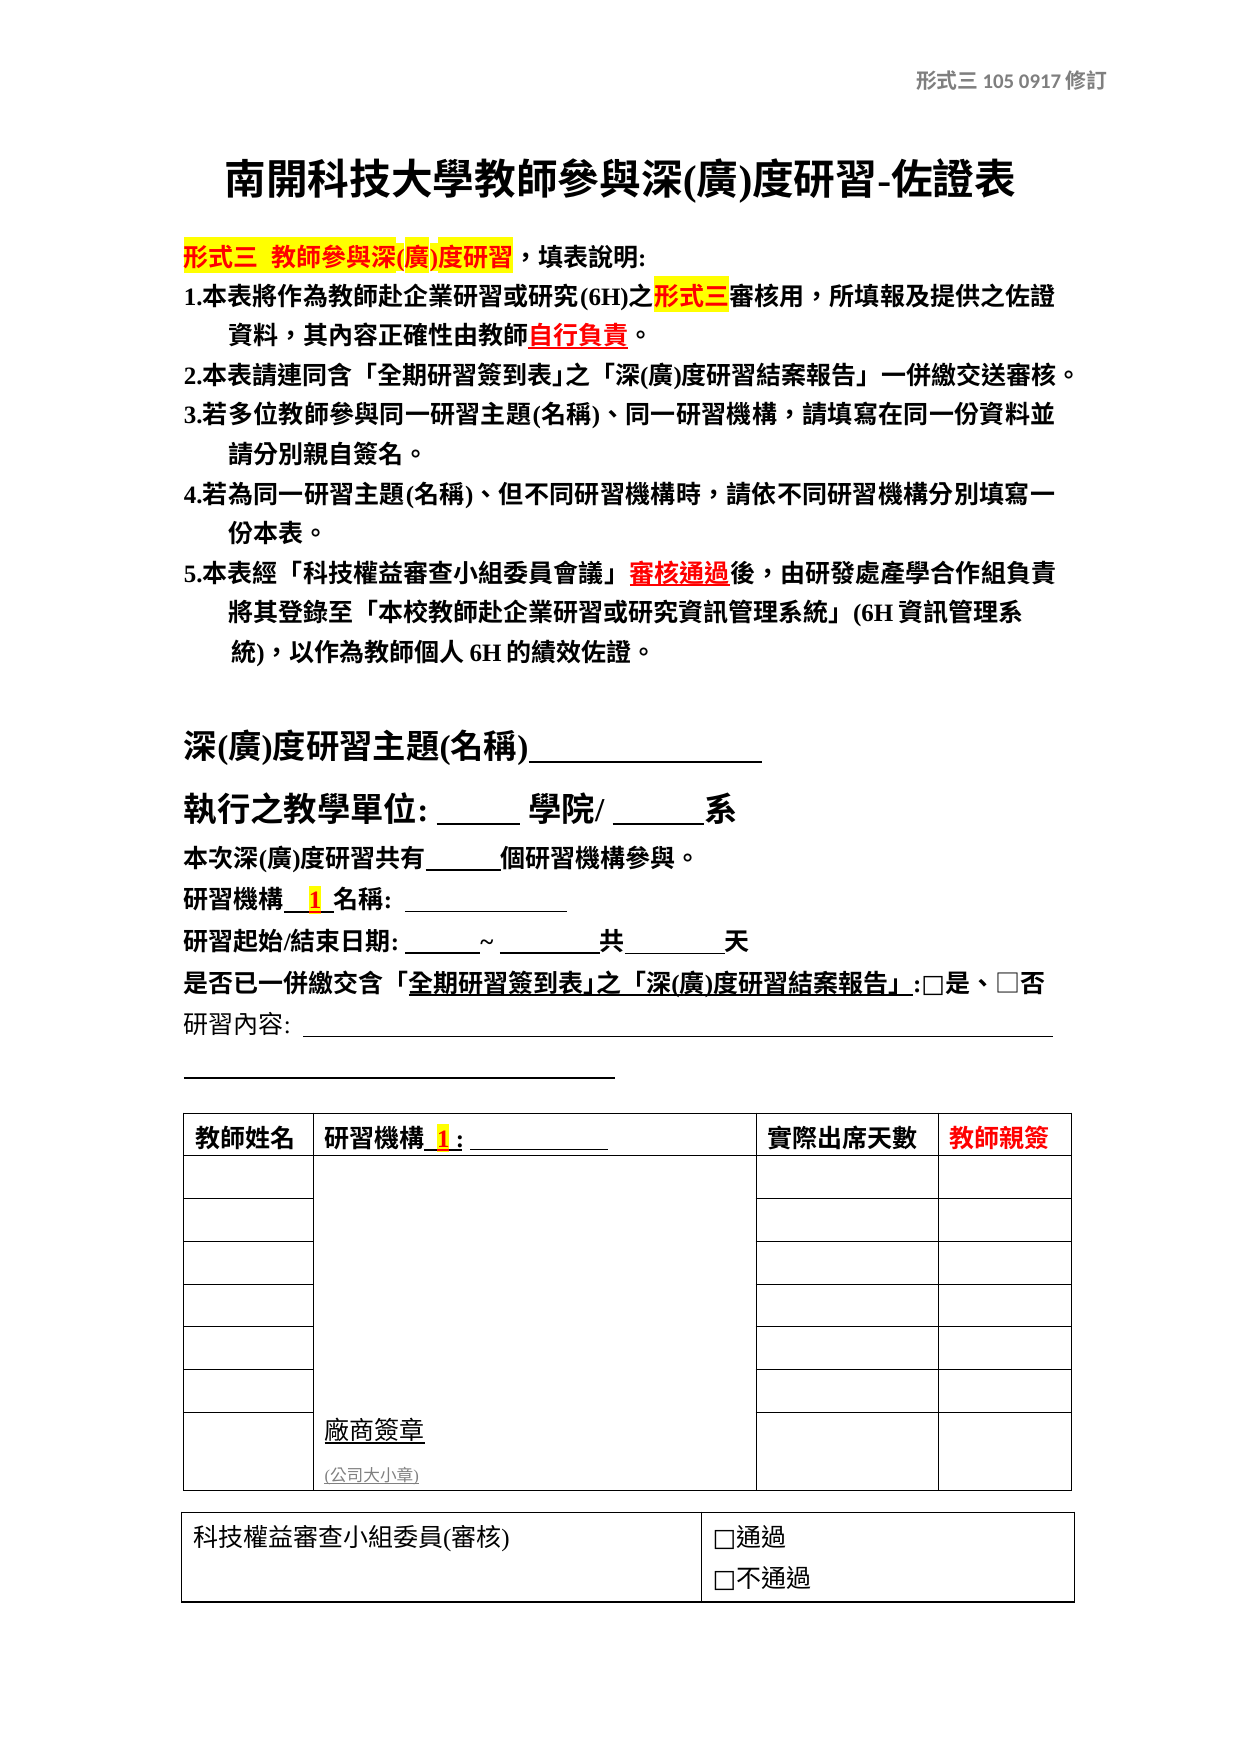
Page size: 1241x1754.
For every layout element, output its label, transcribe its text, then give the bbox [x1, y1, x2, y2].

table_cell [184, 1370, 313, 1412]
text 形式三105 0917修訂 [916, 65, 1184, 95]
table_cell [757, 1242, 938, 1283]
table_cell [184, 1285, 313, 1326]
text 5.本表經「科技權益審查小組委員會議」審核通過後，由研發處產學合作組負責將其登錄至「本校教師赴企業研習或研究資訊管理系統」(6H資訊管理系 [184, 551, 1057, 630]
text 本次深(廣)度研習共有 個研習機構參與。 [184, 834, 1057, 876]
table_cell [184, 1327, 313, 1369]
table_cell [184, 1156, 313, 1198]
text 形式三 教師參與深(廣)度研習，填表說明: [184, 236, 1057, 273]
table_cell [757, 1370, 938, 1412]
table_cell 廠商簽章 (公司大小章) [314, 1156, 756, 1490]
table_header 教師親簽 [939, 1114, 1071, 1155]
text 研習機構 1 名稱: [184, 876, 1057, 917]
table_cell [757, 1156, 938, 1198]
table_header 研習機構 1 : [314, 1114, 756, 1155]
table_cell [939, 1327, 1071, 1369]
table_cell [757, 1285, 938, 1326]
text 研習內容: [184, 1001, 1057, 1042]
table_header 實際出席天數 [757, 1114, 938, 1155]
text 1.本表將作為教師赴企業研習或研究(6H)之形式三審核用，所填報及提供之佐證資料，其內容正確性由教師自行負責。 [184, 273, 1057, 353]
text 南開科技大學教師參與深(廣)度研習-佐證表 [184, 145, 1057, 207]
text 是否已一併繳交含「全期研習簽到表｣之「深(廣)度研習結案報告」:□是、□否 [184, 959, 1057, 1001]
table_cell [757, 1327, 938, 1369]
text 3.若多位教師參與同一研習主題(名稱)、同一研習機構，請填寫在同一份資料並請分別親自簽名。 [184, 392, 1057, 471]
table_cell [939, 1199, 1071, 1241]
text 研習起始/結束日期: ~ 共 天 [184, 917, 1057, 959]
text 2.本表請連同含「全期研習簽到表｣之「深(廣)度研習結案報告」一併繳交送審核。 [184, 353, 1057, 392]
table_cell [939, 1413, 1071, 1490]
text 深(廣)度研習主題(名稱) [184, 709, 1057, 771]
table_cell [184, 1413, 313, 1490]
table_cell [184, 1242, 313, 1283]
text 統)，以作為教師個人6H的績效佐證。 [231, 630, 1057, 669]
table_cell [939, 1370, 1071, 1412]
table_header 教師姓名 [184, 1114, 313, 1155]
text [901, 57, 1199, 109]
table_cell [184, 1199, 313, 1241]
table_cell [757, 1413, 938, 1490]
text 4.若為同一研習主題(名稱)、但不同研習機構時，請依不同研習機構分別填寫一份本表。 [184, 471, 1057, 551]
table_cell [939, 1242, 1071, 1283]
table_header □通過 □不通過 [702, 1513, 1074, 1601]
table_header 科技權益審查小組委員(審核) [182, 1513, 701, 1601]
table_cell [939, 1156, 1071, 1198]
text 執行之教學單位: 學院/ 系 [184, 771, 1057, 834]
table_cell [939, 1285, 1071, 1326]
table_cell [757, 1199, 938, 1241]
